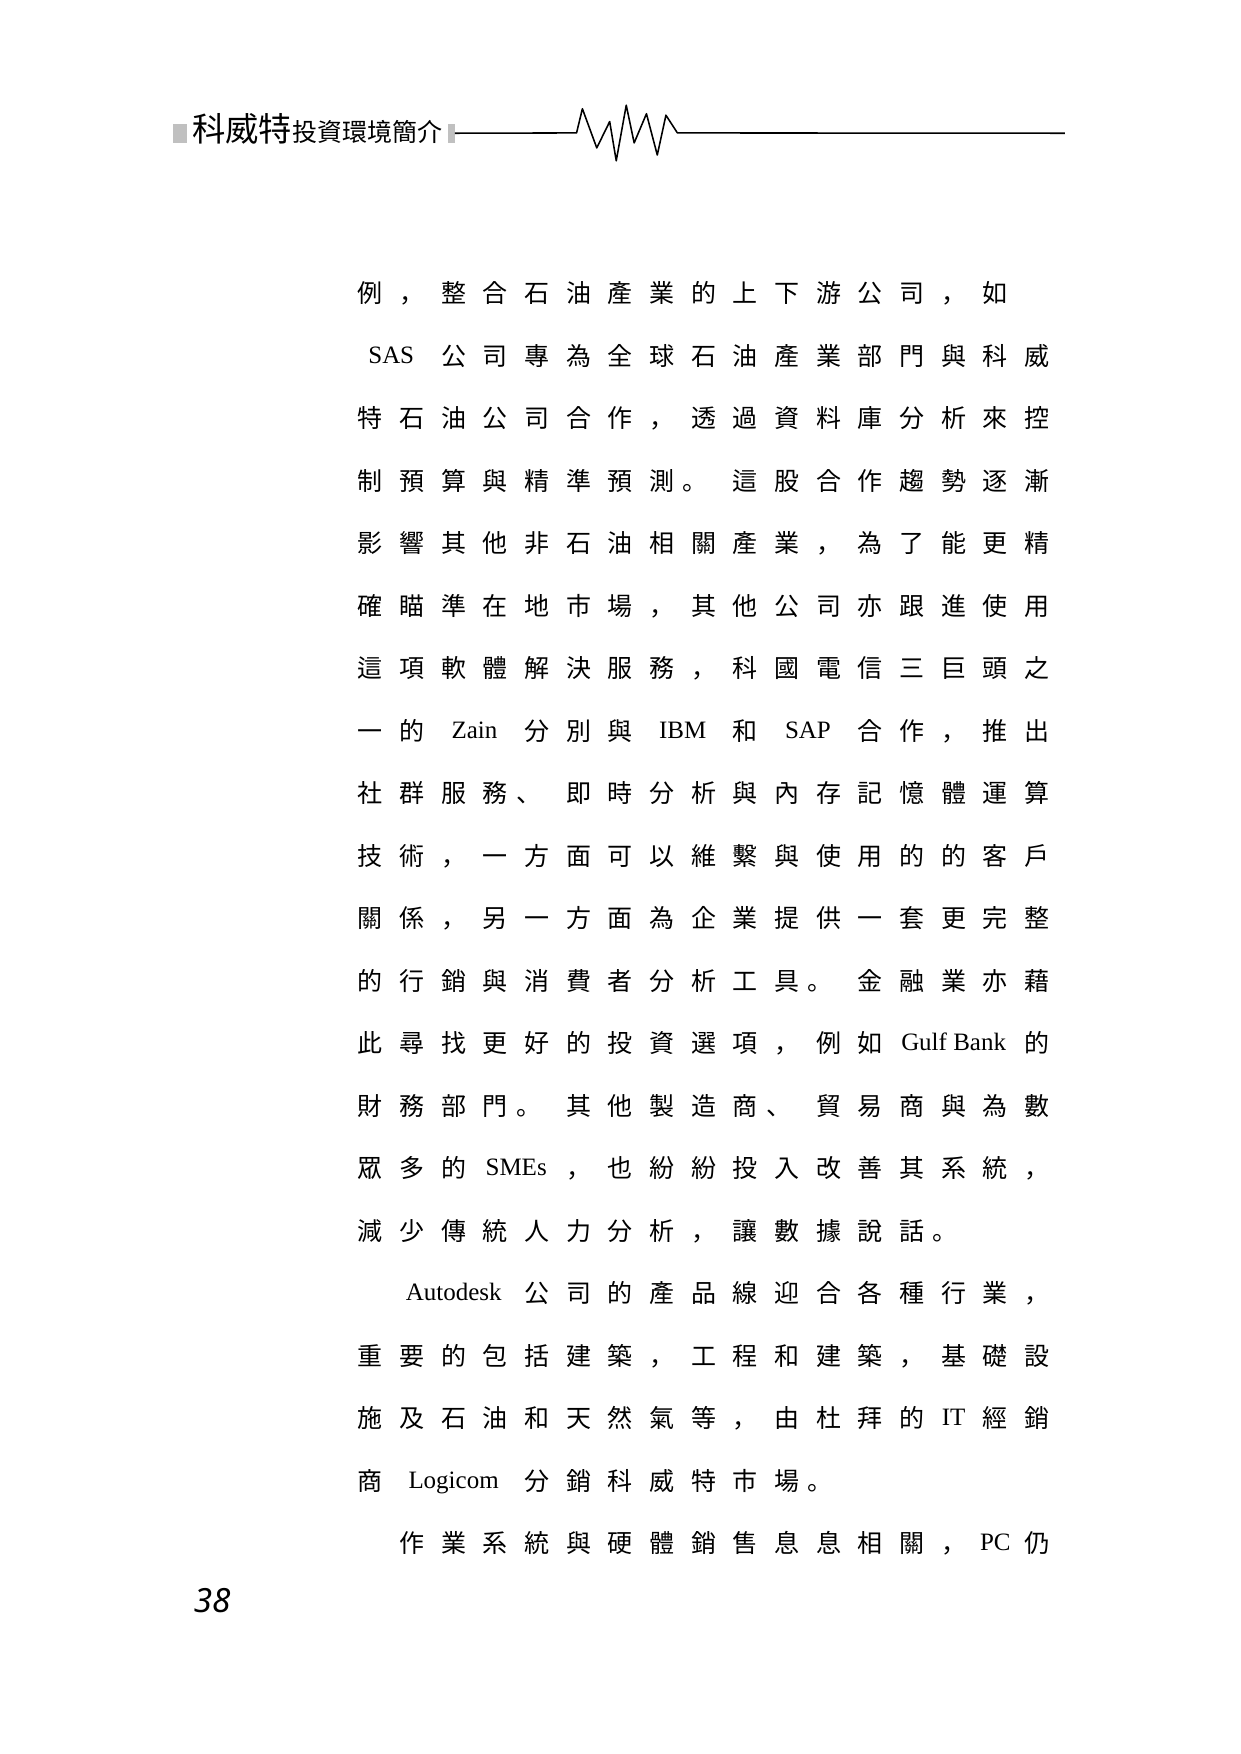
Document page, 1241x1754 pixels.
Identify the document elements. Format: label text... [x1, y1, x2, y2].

text 例，整合石油產業的上下游公司，如SAS公司專為全球石油產業部門與科威特石油公司合作，透過資料庫分析來控制預算與精準預測。這股合作趨勢逐漸影響其他非石油相關產業，為了能更精確瞄準在地市場，其他公司亦跟進使用這項軟體解決服務，科國電信三巨頭之一的Zain分別與IBM和SAP合作，推出社群服務、即時分析與內存記憶體運算技術，一方面可以維繫與使用的的客戶關係，另一方面為企業提供一套更完整的行銷與消費者分析工具。金融業亦藉此尋找更好的投資選項，例如Gulf Bank的財務部門。其他製造商、貿易商與為數眾多的SMEs，也紛紛投入改善其系統，減少傳統人力分析，讓數據說話。 [330, 250, 1058, 1250]
text 作業系統與硬體銷售息息相關，PC仍 [330, 1500, 1058, 1563]
text Autodesk公司的產品線迎合各種行業，重要的包括建築，工程和建築，基礎設施及石油和天然氣等，由杜拜的IT經銷商Logicom分銷科威特市場。 [330, 1250, 1058, 1500]
